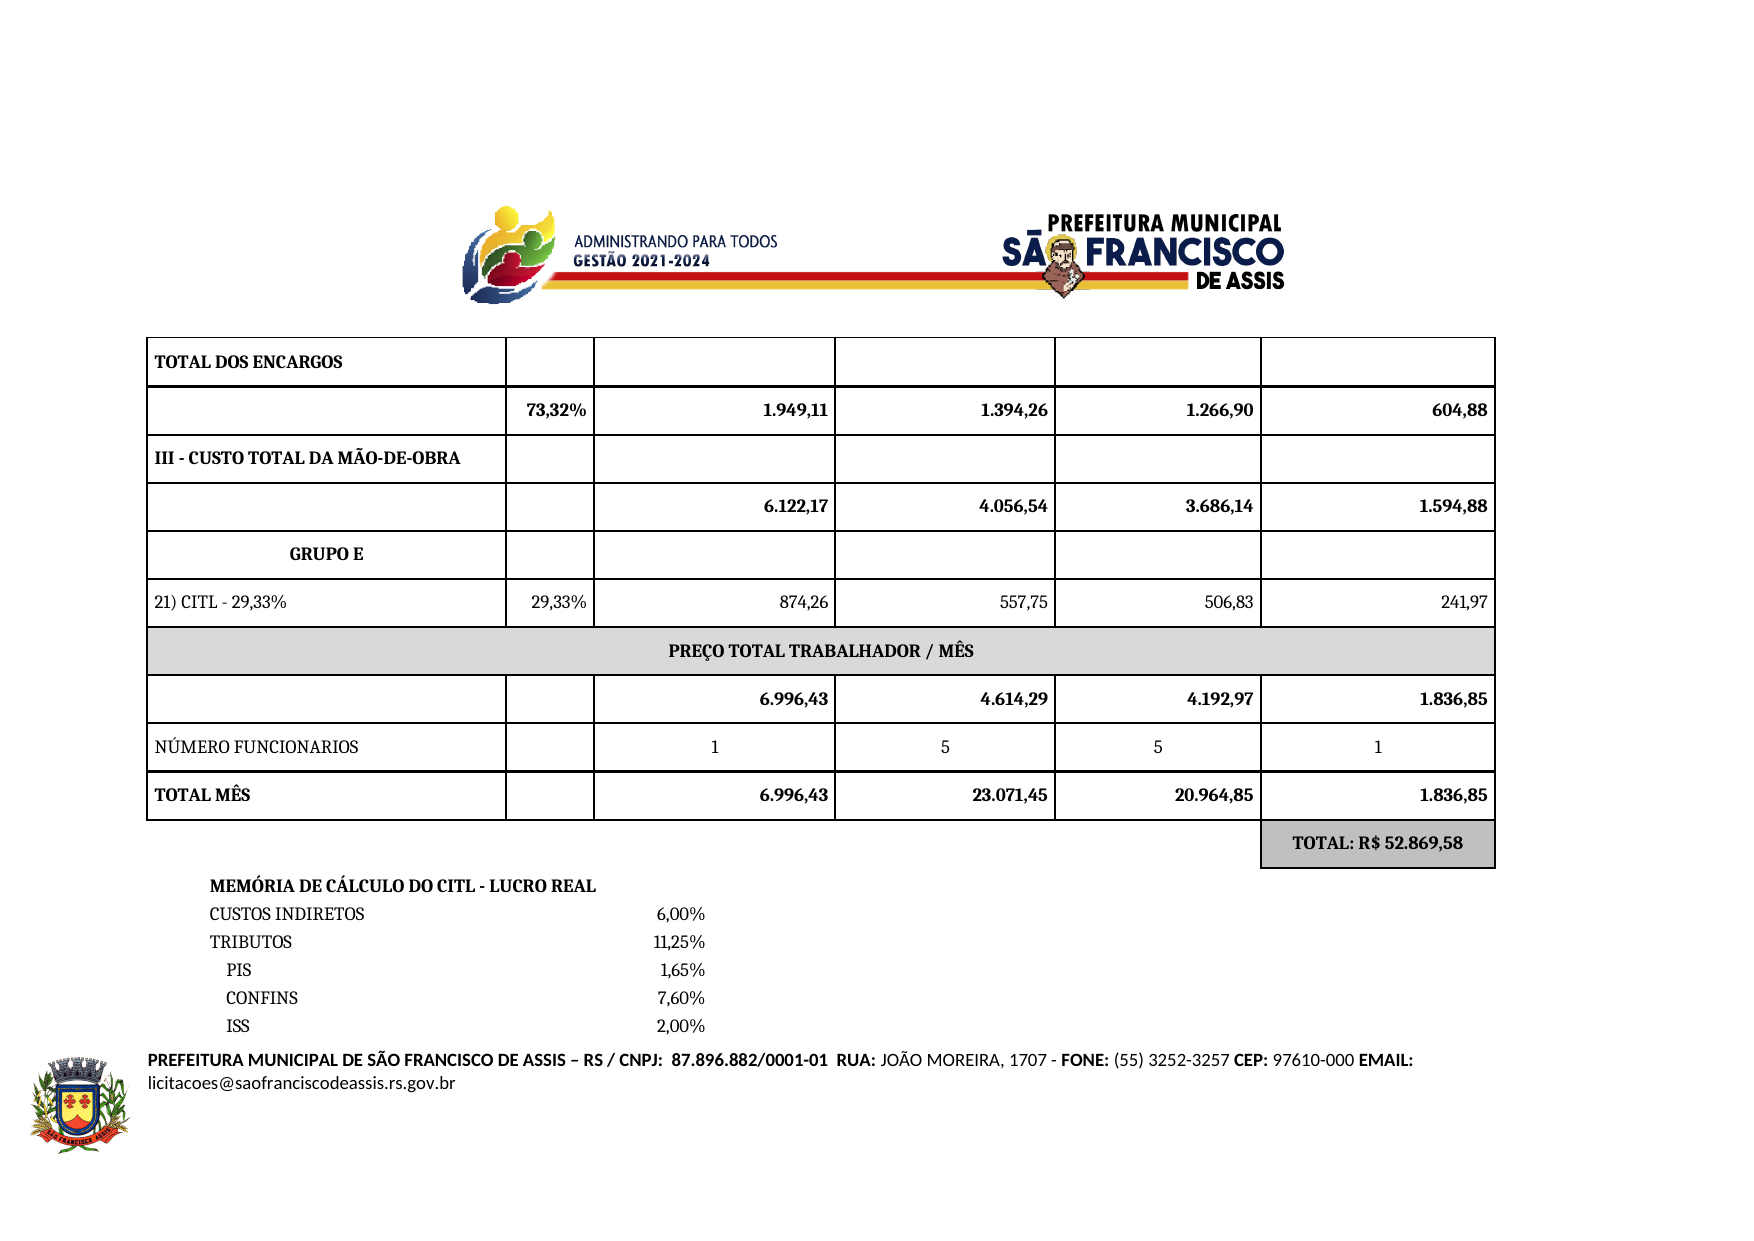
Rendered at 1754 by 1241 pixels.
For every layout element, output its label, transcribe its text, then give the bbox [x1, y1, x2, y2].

table_cell [1365, 897, 1509, 925]
table_cell [507, 676, 593, 722]
table_cell NÚMERO FUNCIONARIOS [148, 724, 505, 770]
table_cell CONFINS [210, 981, 620, 1009]
table_cell [823, 925, 1081, 953]
table_cell [1496, 530, 1509, 578]
table_cell [147, 925, 209, 953]
table_cell [1603, 953, 1743, 981]
table_cell [1599, 953, 1603, 981]
table_cell [1509, 981, 1598, 1009]
table_cell [823, 867, 1081, 897]
table_cell 23.071,45 [836, 773, 1054, 818]
table_cell [147, 953, 209, 981]
table_cell [507, 532, 593, 578]
table_cell [1262, 532, 1494, 578]
table_cell [1599, 897, 1603, 925]
table_cell [1599, 385, 1603, 433]
table_cell [705, 925, 802, 953]
table_cell [1603, 1009, 1743, 1037]
table_cell [705, 953, 802, 981]
table_cell [1603, 337, 1743, 385]
table_cell 73,32% [507, 388, 593, 433]
table_cell [1509, 337, 1598, 385]
table_cell [1261, 869, 1365, 897]
table_cell 4.614,29 [836, 676, 1054, 722]
table_cell [1496, 337, 1509, 385]
table_cell 6.996,43 [595, 676, 834, 722]
table_cell [1261, 897, 1365, 925]
table_cell [1081, 981, 1261, 1009]
table_cell [1509, 953, 1598, 981]
table_cell [1056, 436, 1260, 482]
table_cell [1599, 867, 1603, 897]
table_cell [148, 484, 505, 530]
table_cell [147, 821, 381, 867]
table_cell MEMÓRIA DE CÁLCULO DO CITL - LUCRO REAL [210, 867, 620, 897]
table_cell [1509, 867, 1598, 897]
table_cell 6.122,17 [595, 484, 834, 530]
table_cell [1261, 953, 1365, 981]
table_cell 1.394,26 [836, 388, 1054, 433]
table_cell [836, 532, 1054, 578]
table_cell [1603, 482, 1743, 530]
table_cell [147, 1009, 209, 1037]
table_cell 2,00% [620, 1009, 705, 1037]
table_cell PIS [210, 953, 620, 981]
table_cell [595, 338, 834, 385]
table_cell [1599, 1009, 1603, 1037]
table_cell PREÇO TOTAL TRABALHADOR / MÊS [148, 628, 1494, 674]
table_cell [1603, 674, 1743, 722]
table_cell [147, 897, 209, 925]
table_cell [1599, 626, 1603, 674]
table_cell [148, 388, 505, 433]
table_cell [1261, 1009, 1365, 1037]
table_cell 4.192,97 [1056, 676, 1260, 722]
table_cell [802, 953, 822, 981]
table_cell 557,75 [836, 580, 1054, 626]
table_cell [802, 1009, 822, 1037]
table_cell [1496, 819, 1509, 867]
table_cell 1,65% [620, 953, 705, 981]
table_cell 21) CITL - 29,33% [148, 580, 505, 626]
table_cell [1081, 867, 1261, 897]
table_cell [595, 532, 834, 578]
table_cell [1599, 722, 1603, 770]
table_cell [1496, 385, 1509, 433]
table_cell 29,33% [507, 580, 593, 626]
table_cell [1599, 530, 1603, 578]
table_cell [1365, 981, 1509, 1009]
table_cell [1603, 626, 1743, 674]
table_cell [507, 484, 593, 530]
table_cell [1081, 897, 1261, 925]
table_cell [1599, 337, 1603, 385]
table_cell [705, 897, 802, 925]
table_cell TOTAL MÊS [148, 773, 505, 818]
table_cell [1496, 770, 1509, 818]
table_cell [1599, 434, 1603, 482]
table_cell [1509, 897, 1598, 925]
table_cell [1603, 578, 1743, 626]
table_cell [1509, 482, 1598, 530]
table_cell [1056, 338, 1260, 385]
table_cell [1261, 925, 1365, 953]
table_cell [1496, 434, 1509, 482]
table_cell [1509, 722, 1598, 770]
table_cell 1 [595, 724, 834, 770]
table_cell [1261, 981, 1365, 1009]
table_cell [836, 338, 1054, 385]
table_cell [507, 724, 593, 770]
table_cell [1599, 482, 1603, 530]
table_cell [705, 981, 802, 1009]
table_cell [1599, 981, 1603, 1009]
table_cell 506,83 [1056, 580, 1260, 626]
table_cell [1081, 953, 1261, 981]
table_cell [823, 981, 1081, 1009]
table_cell [381, 821, 506, 867]
table_cell [1509, 385, 1598, 433]
table_cell 1.836,85 [1262, 676, 1494, 722]
table_cell [1509, 819, 1598, 867]
table_cell 1 [1262, 724, 1494, 770]
table_cell [1603, 434, 1743, 482]
table_cell TRIBUTOS [210, 925, 620, 953]
table_cell [1599, 925, 1603, 953]
table_cell [823, 897, 1081, 925]
table_cell [1081, 1009, 1261, 1037]
table_cell [1509, 530, 1598, 578]
table_cell 1.594,88 [1262, 484, 1494, 530]
table_cell [802, 867, 822, 897]
table_cell 7,60% [620, 981, 705, 1009]
table_cell [823, 953, 1081, 981]
table_cell [506, 821, 594, 867]
table_cell [1509, 626, 1598, 674]
table_cell [836, 436, 1054, 482]
table_cell [1509, 578, 1598, 626]
table_cell [1496, 674, 1509, 722]
table_cell 6.996,43 [595, 773, 834, 818]
table_cell [705, 1009, 802, 1037]
table_cell [1509, 925, 1598, 953]
table_cell [1603, 770, 1743, 818]
table_cell [1599, 578, 1603, 626]
table_cell [1509, 1009, 1598, 1037]
table_cell [507, 773, 593, 818]
table_cell [802, 897, 822, 925]
table_cell [620, 867, 705, 897]
table_cell [594, 821, 848, 867]
table_cell [1509, 674, 1598, 722]
table_cell 1.266,90 [1056, 388, 1260, 433]
table_cell [705, 867, 802, 897]
table_cell [147, 867, 209, 897]
table_cell 874,26 [595, 580, 834, 626]
table_cell TOTAL: R$ 52.869,58 [1262, 821, 1494, 867]
table_cell [1603, 925, 1743, 953]
table_cell [802, 981, 822, 1009]
table_cell [802, 925, 822, 953]
table_cell [1496, 482, 1509, 530]
table_cell [1603, 722, 1743, 770]
table_cell [1599, 770, 1603, 818]
table_cell [1365, 953, 1509, 981]
table_cell [1603, 981, 1743, 1009]
table_cell 5 [836, 724, 1054, 770]
table_cell [1496, 578, 1509, 626]
table_cell 5 [1056, 724, 1260, 770]
table_cell TOTAL DOS ENCARGOS [148, 338, 505, 385]
table_cell 4.056,54 [836, 484, 1054, 530]
table_cell [848, 821, 1260, 867]
table_cell 1.836,85 [1262, 773, 1494, 818]
table_cell 20.964,85 [1056, 773, 1260, 818]
table_cell [1599, 674, 1603, 722]
table_cell 3.686,14 [1056, 484, 1260, 530]
table_cell 604,88 [1262, 388, 1494, 433]
table_cell 241,97 [1262, 580, 1494, 626]
table_cell [823, 1009, 1081, 1037]
table_cell [595, 436, 834, 482]
table_cell 11,25% [620, 925, 705, 953]
table_cell [148, 676, 505, 722]
table_cell [1081, 925, 1261, 953]
table_cell [1056, 532, 1260, 578]
table_cell [1603, 897, 1743, 925]
table_cell [1599, 819, 1603, 867]
table_cell [1496, 722, 1509, 770]
table_cell III - CUSTO TOTAL DA MÃO-DE-OBRA [148, 436, 505, 482]
table_cell [1262, 436, 1494, 482]
table_cell 6,00% [620, 897, 705, 925]
table_cell [1496, 626, 1509, 674]
table_cell [507, 436, 593, 482]
table_cell GRUPO E [148, 532, 505, 578]
table_cell [1365, 1009, 1509, 1037]
table_cell [147, 981, 209, 1009]
table_cell [1603, 867, 1743, 897]
table_cell [1365, 925, 1509, 953]
table_cell [1603, 530, 1743, 578]
table_cell [1509, 770, 1598, 818]
table_cell [1262, 338, 1494, 385]
table_cell [1603, 819, 1743, 867]
table_cell [1365, 867, 1509, 897]
table_cell ISS [210, 1009, 620, 1037]
table_cell 1.949,11 [595, 388, 834, 433]
table_cell [1603, 385, 1743, 433]
table_cell CUSTOS INDIRETOS [210, 897, 620, 925]
table_cell [507, 338, 593, 385]
table_cell [1509, 434, 1598, 482]
